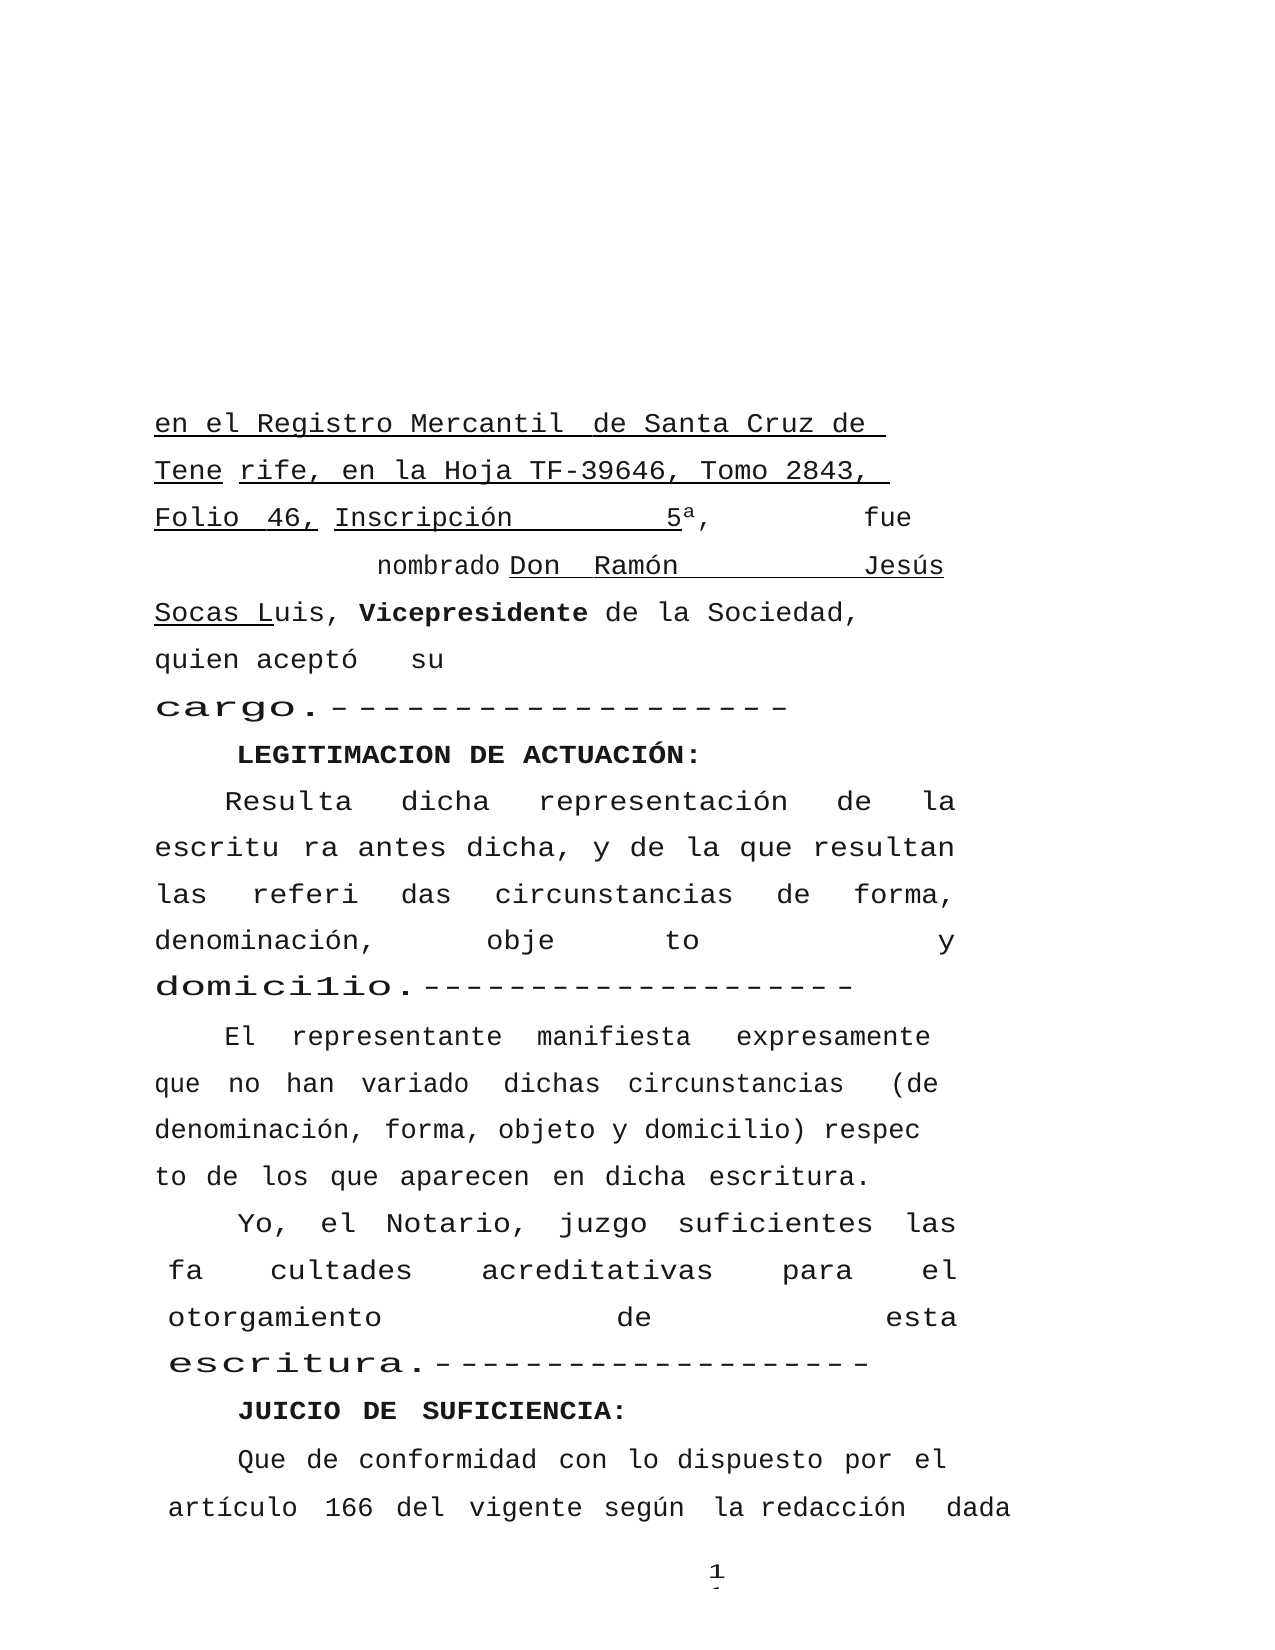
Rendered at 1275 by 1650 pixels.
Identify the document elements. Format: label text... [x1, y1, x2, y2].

text JUICIO DE SUFICIENCIA: [237, 1397, 1096, 1425]
text Yo, el Notario, juzgo suficientes las fa­ cultades acreditativas para el otorgamiento de esta escritura.-------------------- [167, 1210, 957, 1381]
text en el Registro Mercantil de Santa Cruz de Tene­ rife, en la Hoja TF-39646, Tomo 2843, Folio 46, Inscripción 5ª, fue nombrado Don Ramón Jesús Socas Luis, Vicepresidente de la Sociedad, quien aceptó su cargo.------------------- [154, 410, 960, 724]
text Que de conformidad con lo dispuesto por el [237, 1446, 1096, 1477]
text según la redacción dada [603, 1494, 1096, 1524]
text El representante manifiesta expresamente que no han variado dichas circunstancias (de denominación, forma, objeto y domicilio) respec­ to de los que aparecen en dicha escritura. [154, 1023, 952, 1193]
text Resulta dicha representación de la escritu­ ra antes dicha, y de la que resultan las referi­ das circunstancias de forma, denominación, obje­ to y domici1io.-------------------- [154, 788, 956, 1004]
text artículo 166 del vigente [168, 1494, 583, 1524]
text LEGITIMACION DE ACTUACIÓN: ­ [236, 741, 1096, 769]
